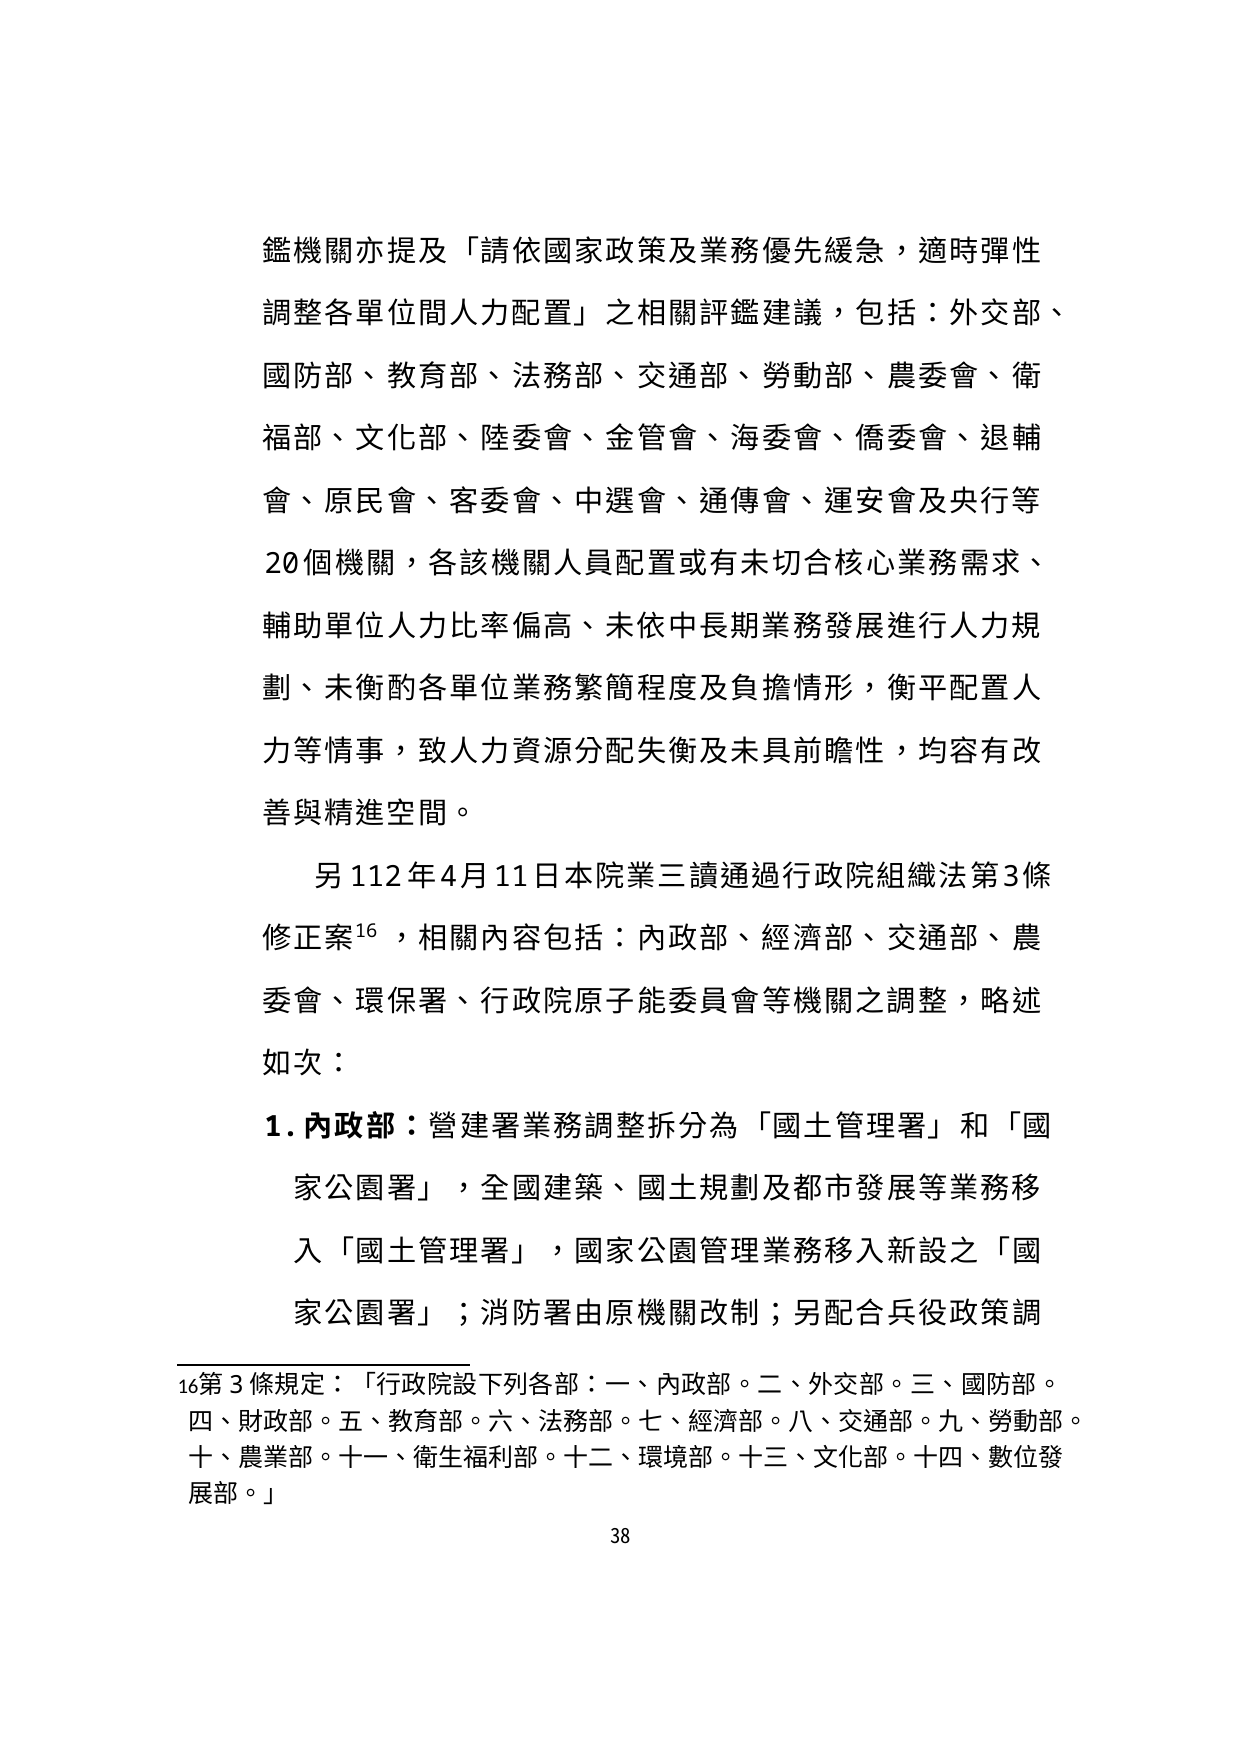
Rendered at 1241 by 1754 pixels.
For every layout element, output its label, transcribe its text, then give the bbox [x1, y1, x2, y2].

text 第3條規定：「行政院設下列各部：一、內政部。二、外交部。三、國防部。四、財政部。五、教育部。六、法務部。七、經濟部。八、交通部。九、勞動部。十、農業部。十一、衛生福利部。十二、環境部。十三、文化部。十四、數位發展部。」 [177, 1365, 1063, 1510]
text 另112年4月11日本院業三讀通過行政院組織法第3條修正案，相關內容包括：內政部、經濟部、交通部、農委會、環保署、行政院原子能委員會等機關之調整，略述如次： [253, 832, 1063, 1082]
text 又該等評鑑建議於105年至111年間已多次重複提出，凸顯各機關改善業務辦理方式仍未臻效率，尚有簡化程序、資訊化作業及減少辦理之改善空間，且仍有部分非涉公權力之常態性或庶務性業務允宜採行委外辦理模式，公務人力應調整配置於核心重點業務之推動。另111年部分被評鑑機關亦提及「請依國家政策及業務優先緩急，適時彈性調整各單位間人力配置」之相關評鑑建議，包括：外交部、國防部、教育部、法務部、交通部、勞動部、農委會、衛福部、文化部、陸委會、金管會、海委會、僑委會、退輔會、原民會、客委會、中選會、通傳會、運安會及央行等20個機關，各該機關人員配置或有未切合核心業務需求、輔助單位人力比率偏高、未依中長期業務發展進行人力規劃、未衡酌各單位業務繁簡程度及負擔情形，衡平配置人力等情事，致人力資源分配失衡及未具前瞻性，均容有改善與精進空間。 [253, 207, 1063, 832]
text 1.內政部：營建署業務調整拆分為「國土管理署」和「國家公園署」，全國建築、國土規劃及都市發展等業務移入「國土管理署」，國家公園管理業務移入新設之「國家公園署」；消防署由原機關改制；另配合兵役政策調 [253, 1082, 1063, 1332]
